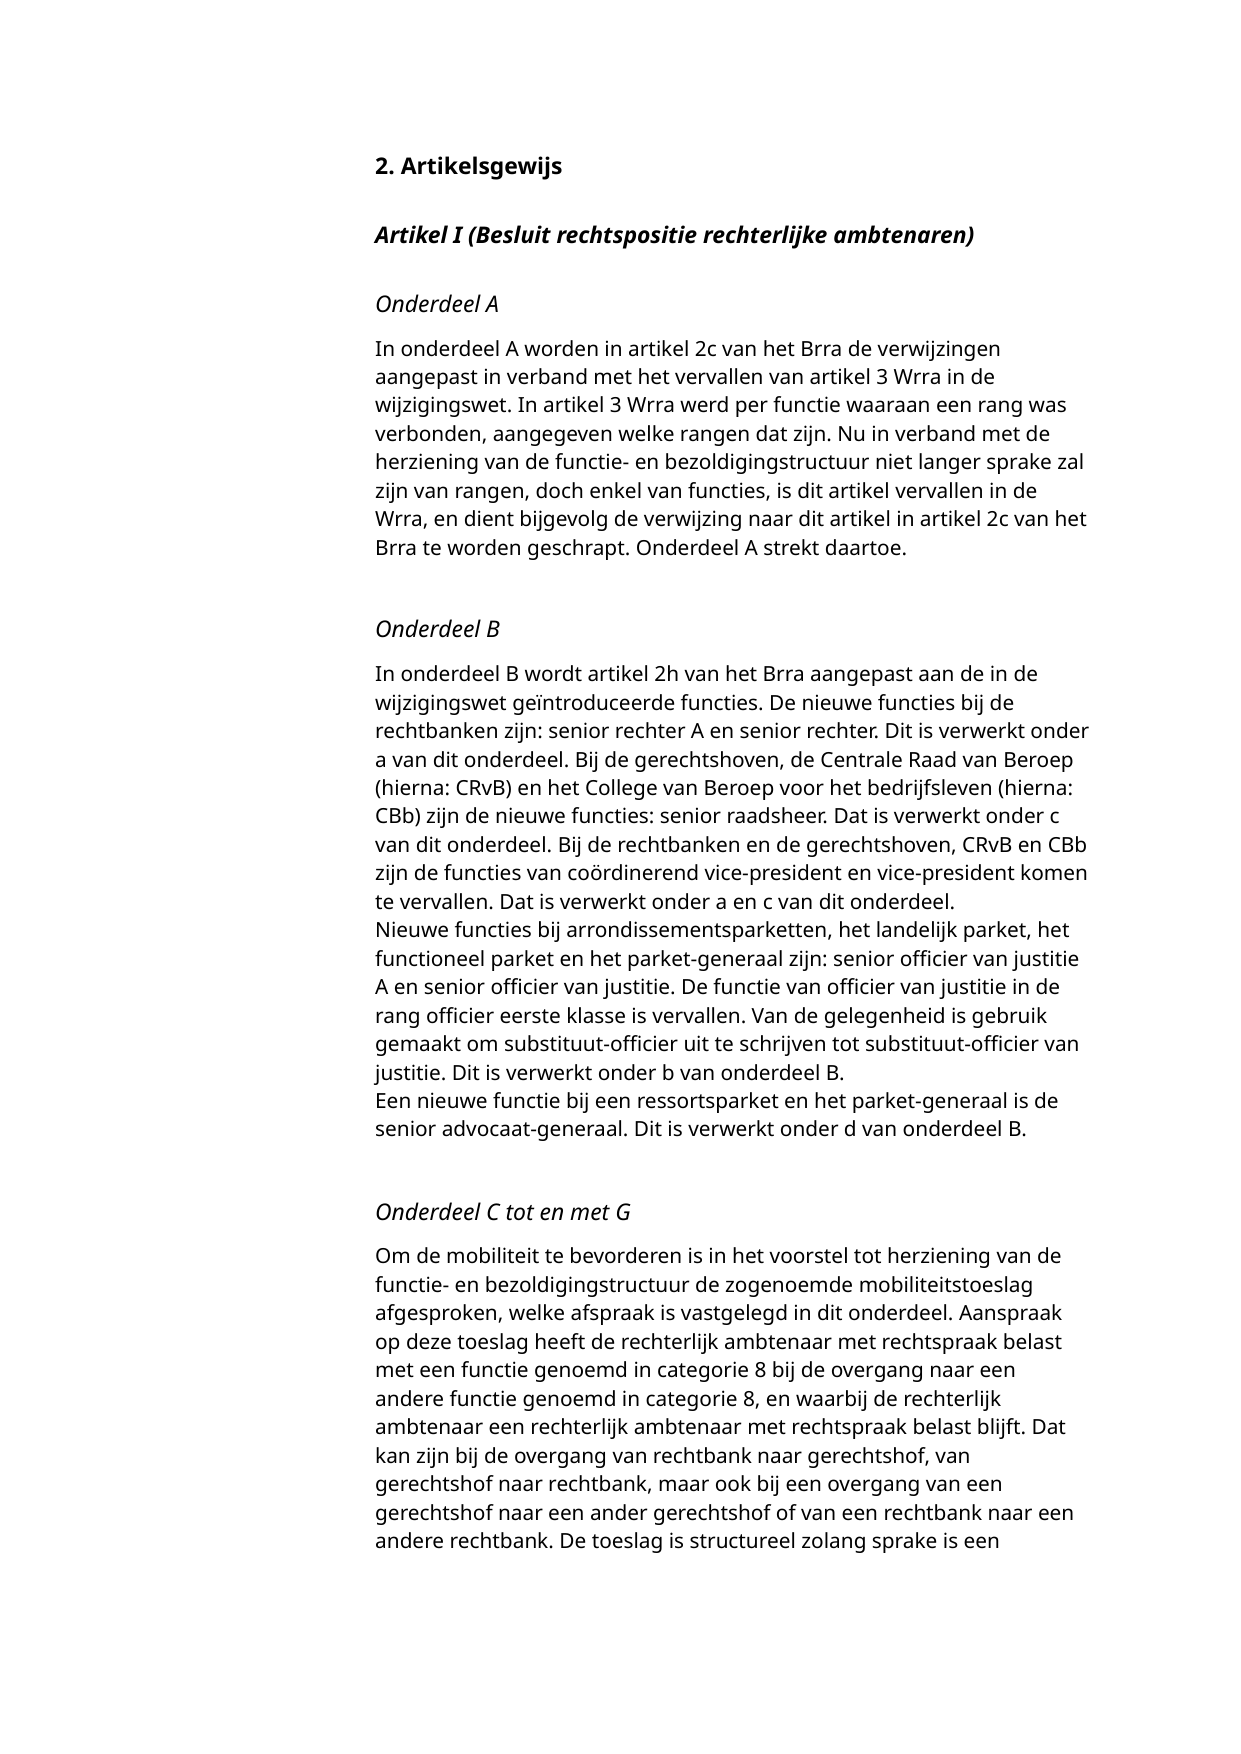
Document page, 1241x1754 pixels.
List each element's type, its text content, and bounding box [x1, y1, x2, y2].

text In onderdeel A worden in artikel 2c van het Brra de verwijzingen aangepast in verband met het vervallen van artikel 3 Wrra in de wijzigingswet. In artikel 3 Wrra werd per functie waaraan een rang was verbonden, aangegeven welke rangen dat zijn. Nu in verband met de herziening van de functie- en bezoldigingstructuur niet langer sprake zal zijn van rangen, doch enkel van functies, is dit artikel vervallen in de Wrra, en dient bijgevolg de verwijzing naar dit artikel in artikel 2c van het Brra te worden geschrapt. Onderdeel A strekt daartoe. [375, 334, 1090, 561]
text Een nieuwe functie bij een ressortsparket en het parket-generaal is de senior advocaat-generaal. Dit is verwerkt onder d van onderdeel B. [375, 1086, 1090, 1143]
text In onderdeel B wordt artikel 2h van het Brra aangepast aan de in de wijzigingswet geïntroduceerde functies. De nieuwe functies bij de rechtbanken zijn: senior rechter A en senior rechter. Dit is verwerkt onder a van dit onderdeel. Bij de gerechtshoven, de Centrale Raad van Beroep (hierna: CRvB) en het College van Beroep voor het bedrijfsleven (hierna: CBb) zijn de nieuwe functies: senior raadsheer. Dat is verwerkt onder c van dit onderdeel. Bij de rechtbanken en de gerechtshoven, CRvB en CBb zijn de functies van coördinerend vice-president en vice-president komen te vervallen. Dat is verwerkt onder a en c van dit onderdeel. [375, 659, 1090, 915]
subtitle Onderdeel B [375, 613, 1090, 644]
subtitle Onderdeel A [375, 287, 1090, 319]
subtitle 2. Artikelsgewijs [375, 150, 1090, 181]
text Nieuwe functies bij arrondissementsparketten, het landelijk parket, het functioneel parket en het parket-generaal zijn: senior officier van justitie A en senior officier van justitie. De functie van officier van justitie in de rang officier eerste klasse is vervallen. Van de gelegenheid is gebruik gemaakt om substituut-officier uit te schrijven tot substituut-officier van justitie. Dit is verwerkt onder b van onderdeel B. [375, 915, 1090, 1086]
subtitle Artikel I (Besluit rechtspositie rechterlijke ambtenaren) [375, 219, 1090, 250]
text Om de mobiliteit te bevorderen is in het voorstel tot herziening van de functie- en bezoldigingstructuur de zogenoemde mobiliteitstoeslag afgesproken, welke afspraak is vastgelegd in dit onderdeel. Aanspraak op deze toeslag heeft de rechterlijk ambtenaar met rechtspraak belast met een functie genoemd in categorie 8 bij de overgang naar een andere functie genoemd in categorie 8, en waarbij de rechterlijk ambtenaar een rechterlijk ambtenaar met rechtspraak belast blijft. Dat kan zijn bij de overgang van rechtbank naar gerechtshof, van gerechtshof naar rechtbank, maar ook bij een overgang van een gerechtshof naar een ander gerechtshof of van een rechtbank naar een andere rechtbank. De toeslag is structureel zolang sprake is een [375, 1242, 1090, 1554]
subtitle Onderdeel C tot en met G [375, 1195, 1090, 1227]
